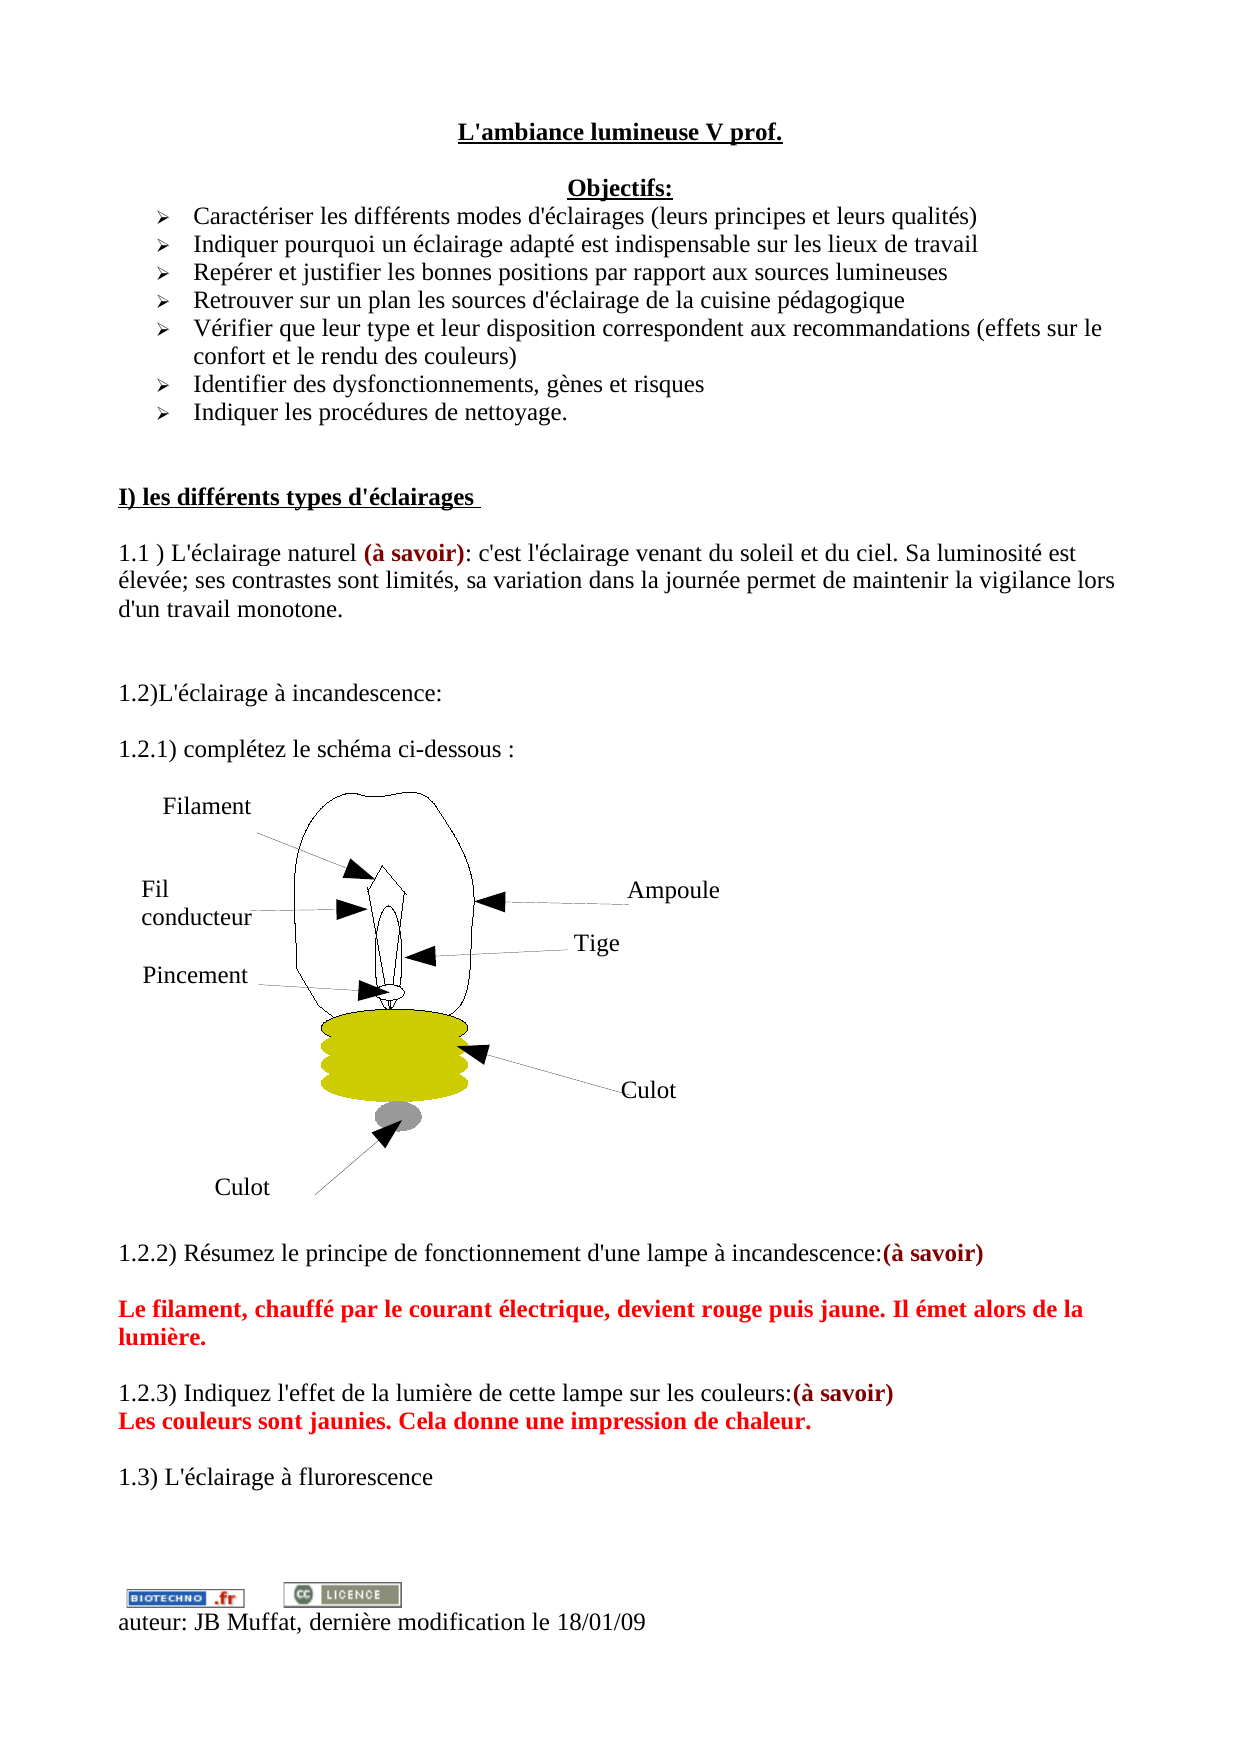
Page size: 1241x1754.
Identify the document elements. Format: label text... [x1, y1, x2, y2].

text I) les différents types d'éclairages [118, 482, 1122, 510]
text 1.1 ) L'éclairage naturel (à savoir): c'est l'éclairage venant du soleil et du ciel. Sa luminosité est élevée; ses contrastes sont limités, sa variation dans la journée permet de maintenir la vigilance lors d'un travail monotone. [118, 538, 1122, 622]
text Les couleurs sont jaunies. Cela donne une impression de chaleur. [118, 1407, 1122, 1435]
text 1.2.1) complétez le schéma ci-dessous : [118, 734, 1122, 763]
picture [283, 1582, 402, 1608]
text 1.3) L'éclairage à flurorescence [118, 1463, 1122, 1491]
text 1.2.2) Résumez le principe de fonctionnement d'une lampe à incandescence:(à savoir) [118, 1239, 1122, 1267]
list Repérer et justifier les bonnes positions par rapport aux sources lumineuses [156, 258, 1122, 286]
text 1.2)L'éclairage à incandescence: [118, 678, 1122, 707]
picture [126, 1589, 245, 1608]
text 1.2.3) Indiquez l'effet de la lumière de cette lampe sur les couleurs:(à savoir) [118, 1379, 1122, 1407]
list Caractériser les différents modes d'éclairages (leurs principes et leurs qualités) [156, 202, 1122, 230]
list Identifier des dysfonctionnements, gènes et risques [156, 370, 1122, 398]
text Objectifs: [118, 174, 1122, 202]
list Vérifier que leur type et leur disposition correspondent aux recommandations (effets sur le confort et le rendu des couleurs) [156, 314, 1122, 370]
text Le filament, chauffé par le courant électrique, devient rouge puis jaune. Il émet alors de la lumière. [118, 1295, 1122, 1351]
list Indiquer les procédures de nettoyage. [156, 398, 1122, 426]
list Retrouver sur un plan les sources d'éclairage de la cuisine pédagogique [156, 286, 1122, 314]
text L'ambiance lumineuse V prof. [118, 118, 1122, 146]
list Indiquer pourquoi un éclairage adapté est indispensable sur les lieux de travail [156, 230, 1122, 258]
